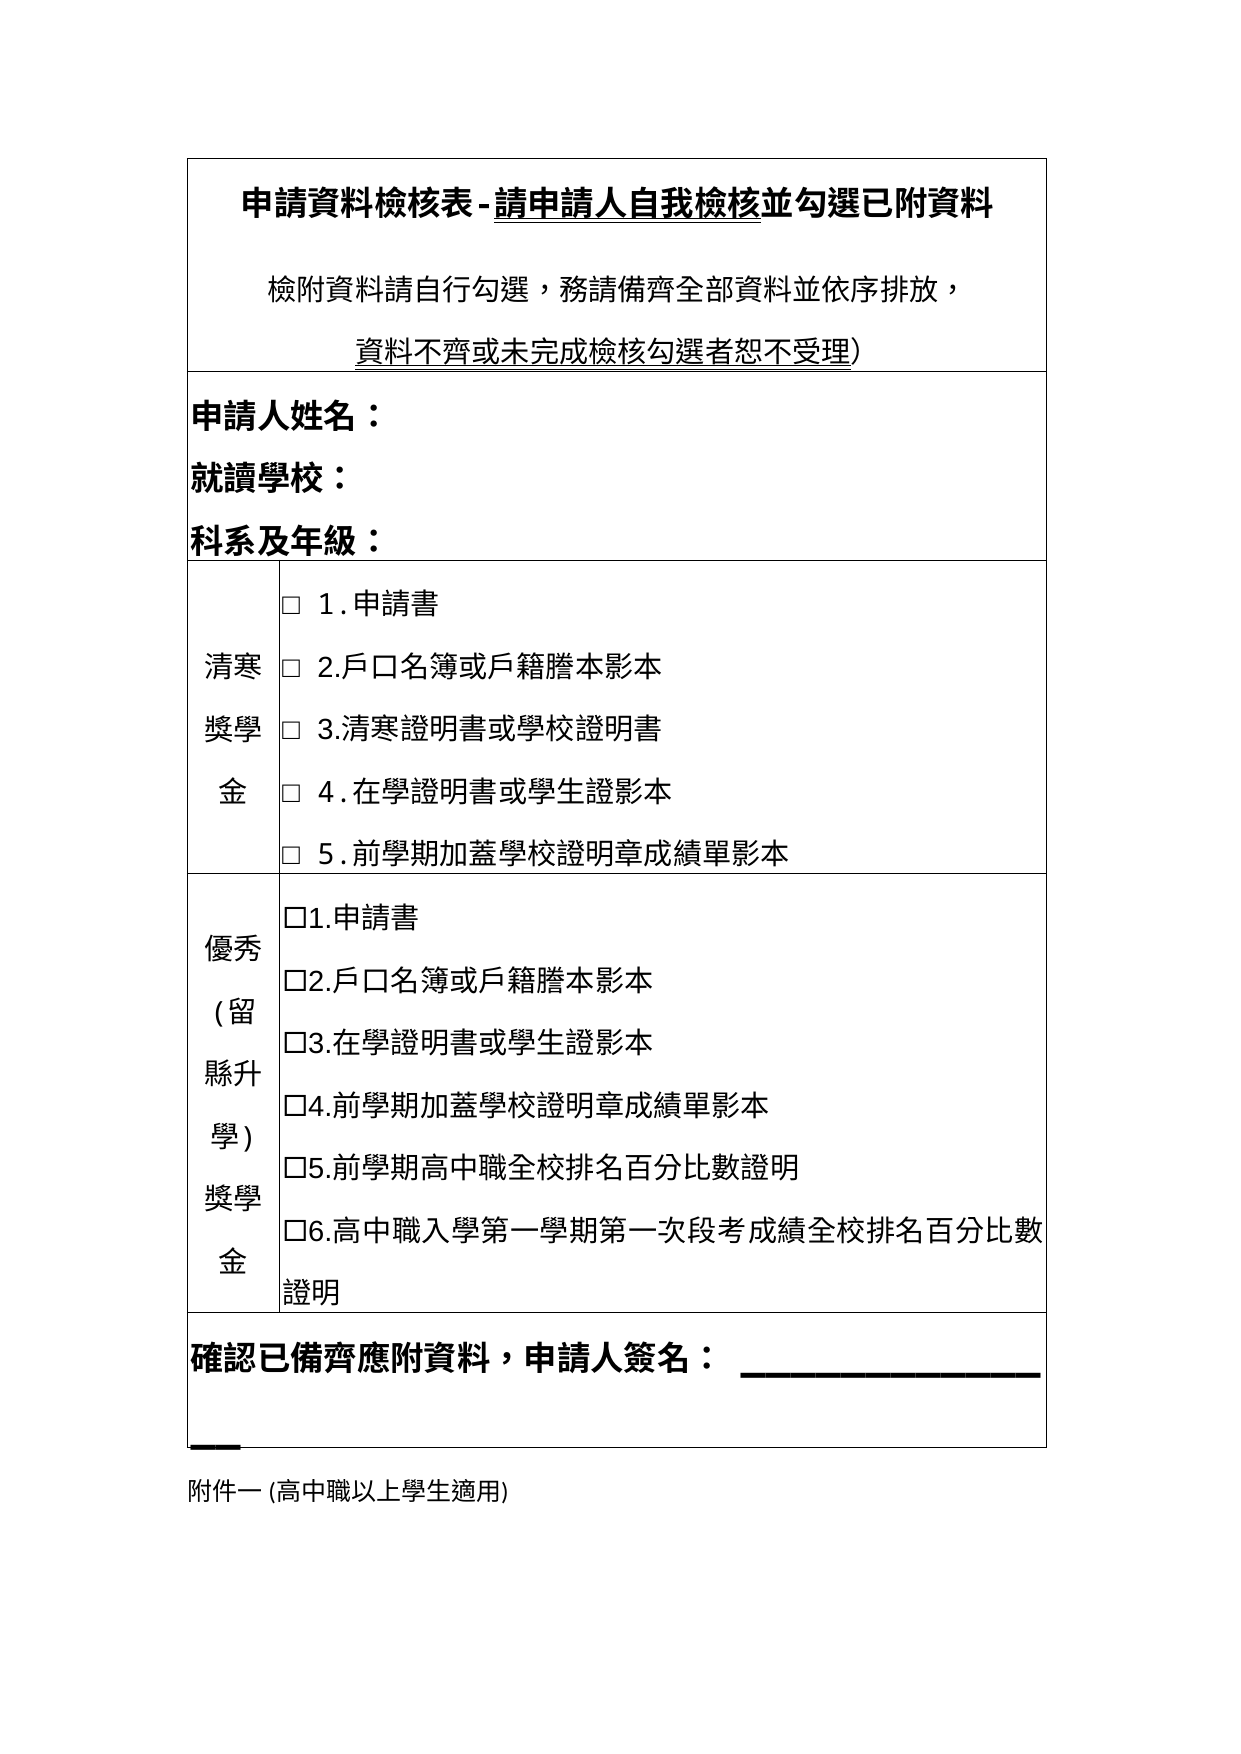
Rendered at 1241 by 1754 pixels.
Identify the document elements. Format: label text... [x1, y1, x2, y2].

table_cell □ 1.申請書 □ 2.戶口名簿或戶籍謄本影本 □ 3.清寒證明書或學校證明書 □ 4.在學證明書或學生證影本 □ 5.前學期加蓋學校證明章成績單影本 [280, 561, 1046, 873]
table_header 申請資料檢核表-請申請人自我檢核並勾選已附資料 檢附資料請自行勾選，務請備齊全部資料並依序排放， 資料不齊或未完成檢核勾選者恕不受理） [188, 159, 1046, 371]
table_cell 清寒獎學金 [188, 561, 279, 873]
table_cell 優秀(留縣升學)獎學金 [188, 874, 279, 1312]
table_cell 確認已備齊應附資料，申請人簽名： ______________ [188, 1313, 1046, 1447]
table_cell 申請人姓名： 就讀學校： 科系及年級： [188, 372, 1046, 559]
table_cell 1.申請書 2.戶口名簿或戶籍謄本影本 3.在學證明書或學生證影本 4.前學期加蓋學校證明章成績單影本 5.前學期高中職全校排名百分比數證明 6.高中職入學第一學期第一次段考成績全校排名百分比數證明 [280, 874, 1046, 1312]
text 附件一 (高中職以上學生適用) [187, 1448, 1053, 1511]
